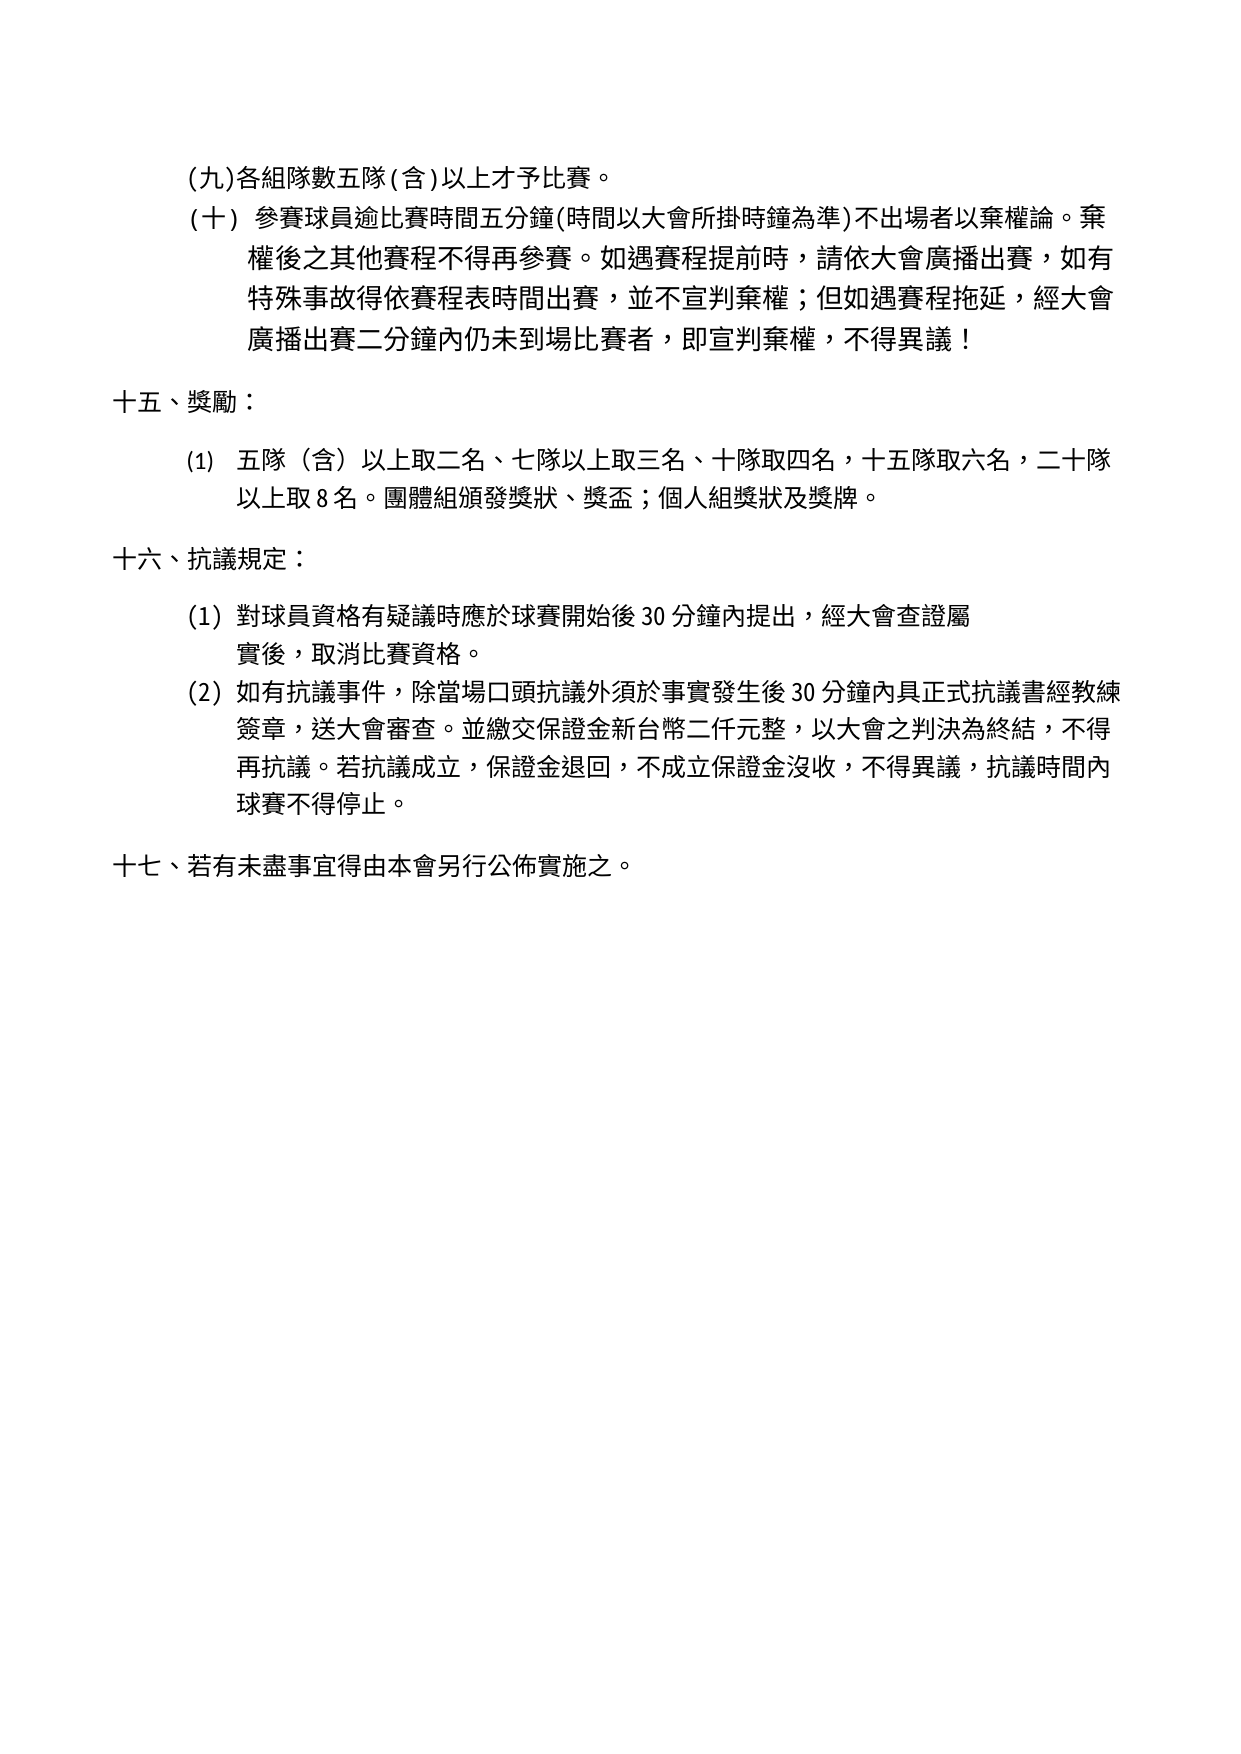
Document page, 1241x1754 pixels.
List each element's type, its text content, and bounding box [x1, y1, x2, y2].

list 如有抗議事件，除當場口頭抗議外須於事實發生後30分鐘內具正式抗議書經教練簽章，送大會審查。並繳交保證金新台幣二仟元整，以大會之判決為終結，不得再抗議。若抗議成立，保證金退回，不成立保證金沒收，不得異議，抗議時間內球賽不得停止。 [186, 672, 1128, 821]
list 對球員資格有疑議時應於球賽開始後30分鐘內提出，經大會查證屬 [186, 597, 1128, 633]
text 實後，取消比賽資格。 [186, 634, 1128, 671]
text 十七、若有未盡事宜得由本會另行公佈實施之。 [112, 822, 1128, 885]
list 五隊（含）以上取二名、七隊以上取三名、十隊取四名，十五隊取六名，二十隊以上取8名。團體組頒發獎狀、獎盃；個人組獎狀及獎牌。 [186, 440, 1128, 514]
text 十六、抗議規定： [112, 516, 1128, 578]
text (九)各組隊數五隊(含)以上才予比賽。 [186, 158, 1128, 194]
text (十) 參賽球員逾比賽時間五分鐘(時間以大會所掛時鐘為準)不出場者以棄權論。棄權後之其他賽程不得再參賽。如遇賽程提前時，請依大會廣播出賽，如有特殊事故得依賽程表時間出賽，並不宣判棄權；但如遇賽程拖延，經大會廣播出賽二分鐘內仍未到場比賽者，即宣判棄權，不得異議！ [186, 196, 1128, 358]
text 十五、獎勵： [112, 359, 1128, 422]
